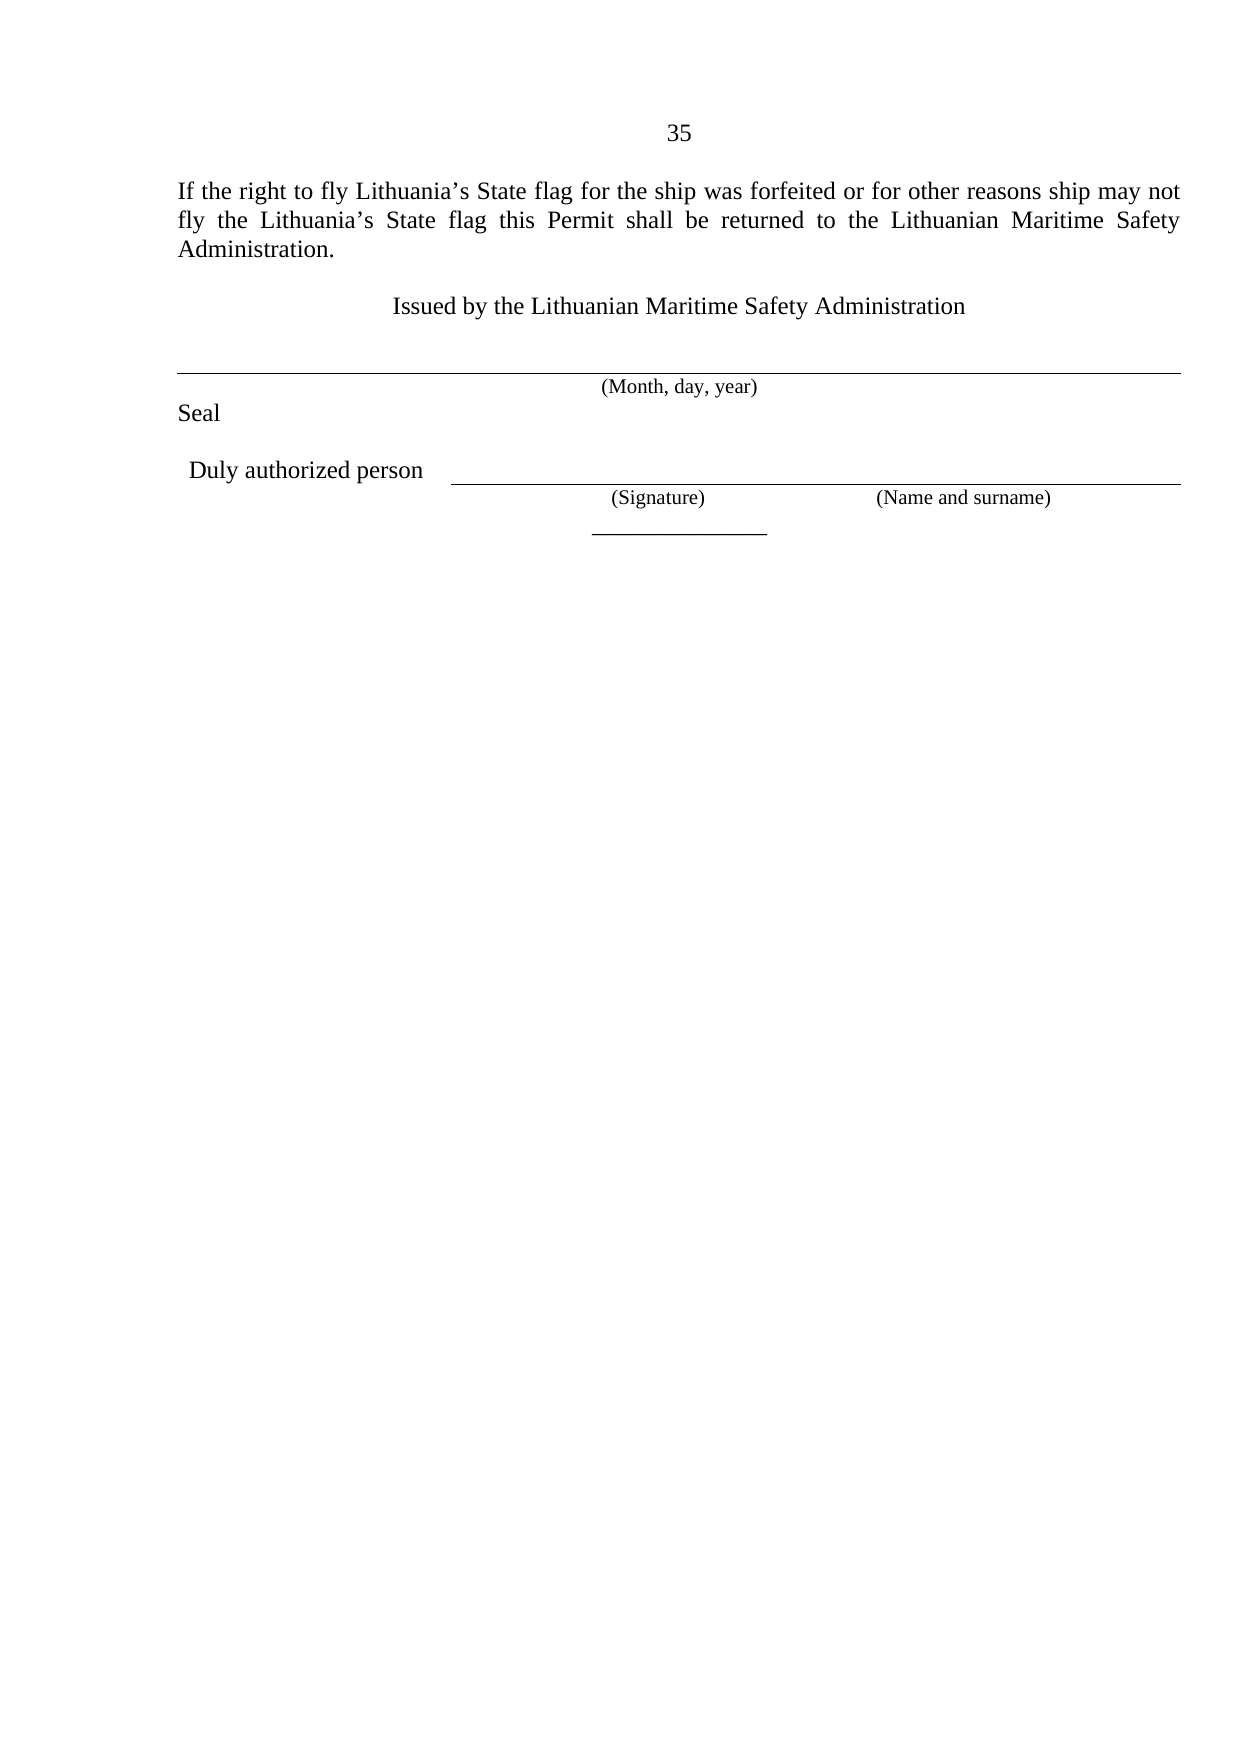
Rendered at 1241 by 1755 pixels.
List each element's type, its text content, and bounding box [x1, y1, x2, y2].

text (Month, day, year) [177, 374, 1181, 398]
table_header [177, 349, 1181, 373]
text (Signature) (Name and surname) [177, 485, 1181, 509]
table_header [451, 456, 1181, 484]
text ______________ [177, 509, 1181, 538]
text Issued by the Lithuanian Maritime Safety Administration [177, 291, 1181, 320]
text Seal [177, 398, 1181, 427]
text If the right to fly Lithuania’s State flag for the ship was forfeited or for other reasons ship may not fly the Lithuania’s State flag this Permit shall be returned to the Lithuanian Maritime Safety Administration. [177, 176, 1181, 263]
table_header Duly authorized person [177, 456, 451, 484]
